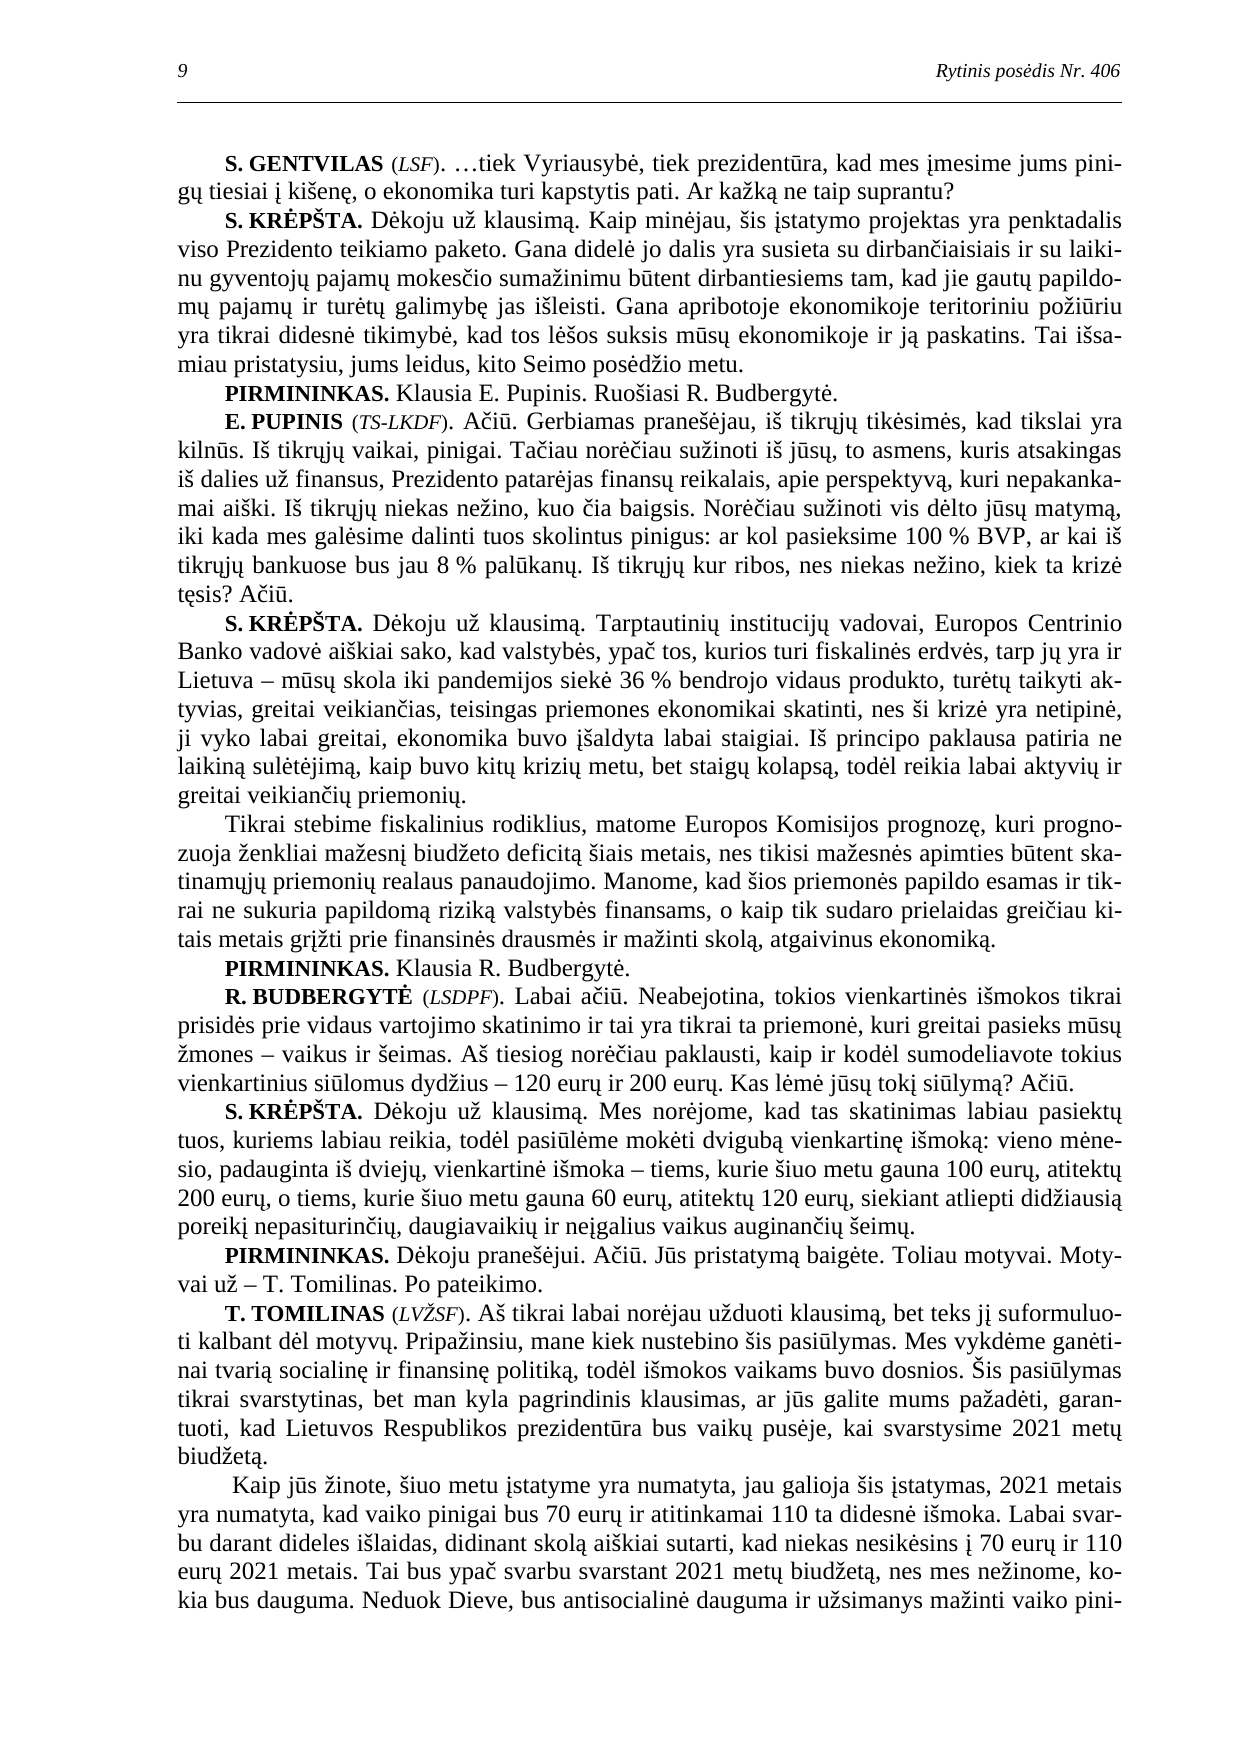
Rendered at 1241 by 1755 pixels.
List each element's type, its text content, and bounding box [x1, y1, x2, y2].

text S. GENTVILAS (LSF). …tiek Vy­riau­sy­bė, tiek pre­zi­den­tū­ra, kad mes įme­si­me jums pi­ni­gų tie­siai į ki­še­nę, o eko­no­mi­ka tu­ri kaps­ty­tis pa­ti. Ar kaž­ką ne taip su­pran­tu? [177, 148, 1122, 205]
text Kaip jūs ži­no­te, šiuo me­tu įsta­ty­me yra nu­ma­ty­ta, jau ga­lio­ja šis įsta­ty­mas, 2021 me­tais yra nu­ma­ty­ta, kad vai­ko pi­ni­gai bus 70 eu­rų ir ati­tin­ka­mai 110 ta di­des­nė iš­mo­ka. La­bai svar­bu da­rant di­de­les iš­lai­das, di­di­nant sko­lą aiš­kiai su­tar­ti, kad nie­kas ne­si­kė­sins į 70 eu­rų ir 110 eu­rų 2021 me­tais. Tai bus ypač svar­bu svars­tant 2021 me­tų biu­dže­tą, nes mes ne­ži­no­me, ko­kia bus dau­gu­ma. Ne­duok Die­ve, bus an­ti­so­cia­li­nė dau­gu­ma ir už­si­ma­nys ma­žin­ti vai­ko pi­ni­ [177, 1470, 1122, 1614]
text Tik­rai ste­bi­me fis­ka­li­nius ro­dik­lius, ma­to­me Eu­ro­pos Ko­mi­si­jos prog­no­zę, ku­ri prog­no­zuo­ja žen­kliai ma­žes­nį biu­dže­to de­fi­ci­tą šiais me­tais, nes ti­ki­si ma­žes­nės ap­im­ties bū­tent ska­ti­na­mų­jų prie­mo­nių re­a­laus pa­nau­do­ji­mo. Ma­no­me, kad šios prie­mo­nės pa­pil­do esa­mas ir tik­rai ne su­ku­ria pa­pil­do­mą ri­zi­ką vals­ty­bės fi­nan­sams, o kaip tik su­da­ro prie­lai­das grei­čiau ki­tais me­tais grįž­ti prie fi­nan­si­nės draus­mės ir ma­žin­ti sko­lą, at­gai­vi­nus eko­no­mi­ką. [177, 809, 1122, 953]
text E. PUPINIS (TS-LKDF). Ačiū. Ger­bia­mas pra­ne­šė­jau, iš tik­rų­jų ti­kė­si­mės, kad tiks­lai yra kil­nūs. Iš tik­rų­jų vai­kai, pi­ni­gai. Ta­čiau no­rė­čiau su­ži­no­ti iš jū­sų, to as­mens, ku­ris at­sa­kin­gas iš da­lies už fi­nan­sus, Pre­zi­den­to pa­ta­rė­jas fi­nan­sų rei­ka­lais, apie per­spek­ty­vą, ku­ri ne­pa­kan­ka­mai aiš­ki. Iš tik­rų­jų nie­kas ne­ži­no, kuo čia baig­sis. No­rė­čiau su­ži­no­ti vis dėl­to jū­sų ma­ty­mą, iki ka­da mes ga­lė­si­me da­lin­ti tuos sko­lin­tus pi­ni­gus: ar kol pa­siek­si­me 100 % BVP, ar kai iš tik­rų­jų ban­kuo­se bus jau 8 % pa­lū­ka­nų. Iš tik­rų­jų kur ri­bos, nes nie­kas ne­ži­no, kiek ta kri­zė tę­sis? Ačiū. [177, 406, 1122, 608]
text PIRMININKAS. Klau­sia E. Pu­pi­nis. Ruo­šia­si R. Bud­ber­gy­tė. [177, 378, 1122, 406]
text PIRMININKAS. Dė­ko­ju pra­ne­šė­jui. Ačiū. Jūs pri­sta­ty­mą bai­gė­te. To­liau mo­ty­vai. Mo­ty­vai už – T. To­mi­li­nas. Po pa­tei­ki­mo. [177, 1240, 1122, 1298]
text T. TOMILINAS (LVŽSF). Aš tik­rai la­bai no­rė­jau už­duo­ti klau­si­mą, bet teks jį su­for­mu­luo­ti kal­bant dėl mo­ty­vų. Pri­pa­žin­siu, ma­ne kiek nu­ste­bi­no šis pa­siū­ly­mas. Mes vyk­dė­me ga­nė­ti­nai tva­rią so­cia­li­nę ir fi­nan­si­nę po­li­ti­ką, to­dėl iš­mo­kos vai­kams bu­vo dos­nios. Šis pa­siū­ly­mas tik­rai svars­ty­ti­nas, bet man ky­la pa­grin­di­nis klau­si­mas, ar jūs ga­li­te mums pa­ža­dė­ti, ga­ran­tuoti, kad Lie­tu­vos Res­pub­li­kos pre­zi­den­tū­ra bus vai­kų pu­sė­je, kai svars­ty­si­me 2021 me­tų biu­dže­tą. [177, 1298, 1122, 1470]
text R. BUDBERGYTĖ (LSDPF). La­bai ačiū. Ne­abe­jo­ti­na, to­kios vien­kar­ti­nės iš­mo­kos tik­rai pri­si­dės prie vi­daus var­to­ji­mo ska­ti­ni­mo ir tai yra tik­rai ta prie­mo­nė, ku­ri grei­tai pa­sieks mū­sų žmo­nes – vai­kus ir šei­mas. Aš tie­siog no­rė­čiau pa­klaus­ti, kaip ir ko­dėl su­mo­de­lia­vo­te to­kius vien­kar­ti­nius siū­lo­mus dy­džius – 120 eu­rų ir 200 eu­rų. Kas lė­mė jū­sų to­kį siū­ly­mą? Ačiū. [177, 981, 1122, 1096]
text S. KRĖPŠTA. Dė­ko­ju už klau­si­mą. Kaip mi­nė­jau, šis įsta­ty­mo pro­jek­tas yra penk­ta­da­lis vi­so Pre­zi­den­to tei­kia­mo pa­ke­to. Ga­na di­de­lė jo da­lis yra su­sie­ta su dir­ban­čiai­siais ir su lai­ki­nu gy­ven­to­jų pa­ja­mų mo­kes­čio su­ma­ži­ni­mu bū­tent dir­ban­tie­siems tam, kad jie gau­tų pa­pil­do­mų pa­ja­mų ir tu­rė­tų ga­li­my­bę jas iš­leis­ti. Ga­na ap­ri­bo­to­je eko­no­mi­ko­je te­ri­to­ri­niu po­žiū­riu yra tik­rai di­des­nė ti­ki­my­bė, kad tos lė­šos suk­sis mū­sų eko­no­mi­ko­je ir ją pa­ska­tins. Tai iš­sa­miau pri­sta­ty­siu, jums lei­dus, ki­to Sei­mo po­sė­džio me­tu. [177, 205, 1122, 378]
text S. KRĖPŠTA. Dė­ko­ju už klau­si­mą. Tarp­tau­ti­nių ins­ti­tu­ci­jų va­do­vai, Eu­ro­pos Cen­tri­nio Ban­ko va­do­vė aiš­kiai sa­ko, kad vals­ty­bės, ypač tos, ku­rios tu­ri fis­ka­li­nės erd­vės, tarp jų yra ir Lie­tu­va – mū­sų sko­la iki pan­de­mi­jos sie­kė 36 % ben­dro­jo vi­daus pro­duk­to, tu­rė­tų tai­ky­ti ak­ty­vias, grei­tai vei­kian­čias, tei­sin­gas prie­mo­nes eko­no­mi­kai ska­tin­ti, nes ši kri­zė yra ne­ti­pi­nė, ji vy­ko la­bai grei­tai, eko­no­mi­ka bu­vo įšal­dy­ta la­bai stai­giai. Iš prin­ci­po pa­klau­sa pa­ti­ria ne lai­ki­ną su­lė­tė­ji­mą, kaip bu­vo ki­tų kri­zių me­tu, bet stai­gų ko­lap­są, to­dėl rei­kia la­bai ak­ty­vių ir grei­tai vei­kian­čių prie­mo­nių. [177, 608, 1122, 809]
text PIRMININKAS. Klau­sia R. Bud­ber­gy­tė. [177, 953, 1122, 981]
text S. KRĖPŠTA. Dė­ko­ju už klau­si­mą. Mes no­rė­jo­me, kad tas ska­ti­ni­mas la­biau pa­siek­tų tuos, ku­riems la­biau rei­kia, to­dėl pa­siū­lė­me mo­kė­ti dvi­gu­bą vien­kar­ti­nę iš­mo­ką: vie­no mė­ne­sio, pa­dau­gin­ta iš dvie­jų, vien­kar­ti­nė iš­mo­ka – tiems, ku­rie šiuo me­tu gau­na 100 eu­rų, ati­tek­tų 200 eu­rų, o tiems, ku­rie šiuo me­tu gau­na 60 eu­rų, ati­tek­tų 120 eu­rų, sie­kiant at­liep­ti di­džiau­sią po­rei­kį ne­pa­si­tu­rin­čių, dau­gia­vai­kių ir ne­įga­lius vai­kus au­gi­nan­čių šei­mų. [177, 1096, 1122, 1240]
